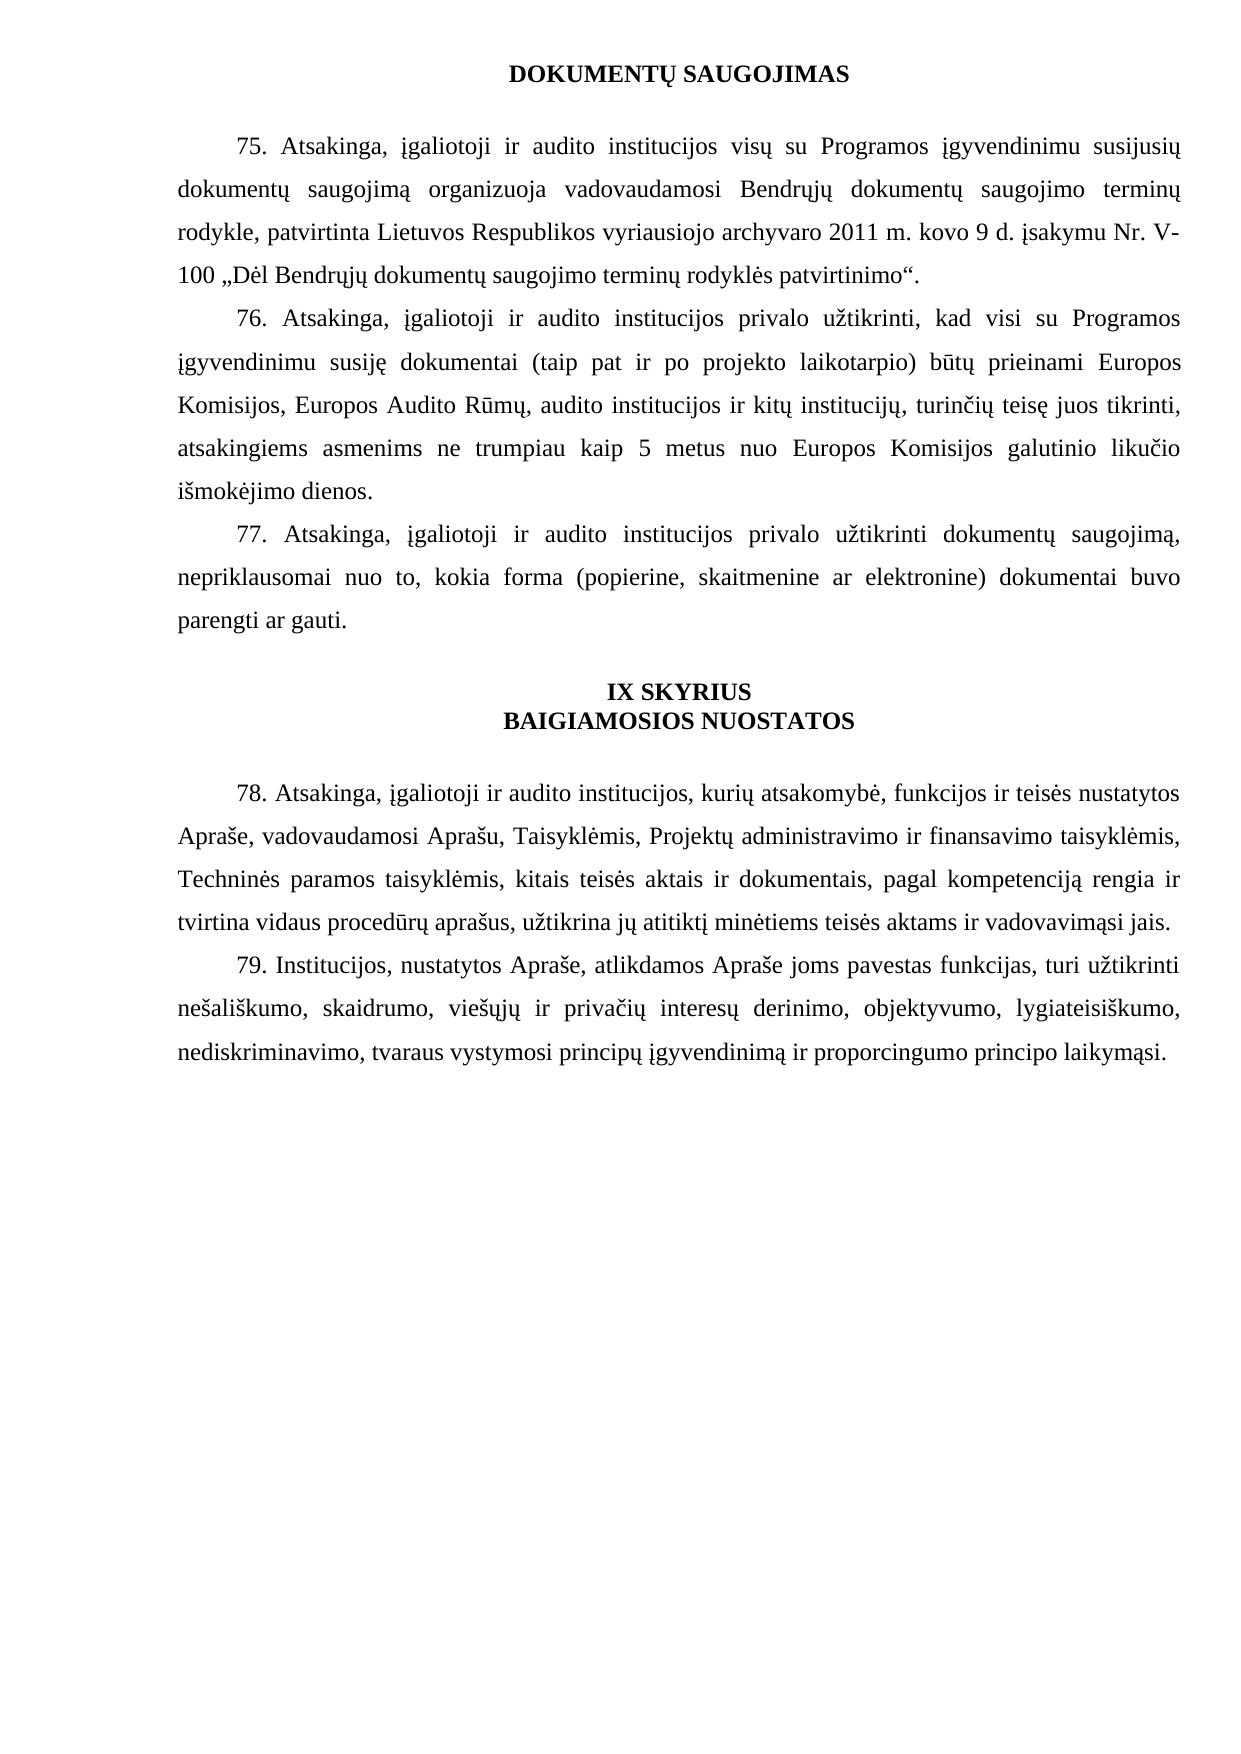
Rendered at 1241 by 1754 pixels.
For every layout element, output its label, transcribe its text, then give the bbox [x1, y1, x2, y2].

text 79. Institucijos, nustatytos Apraše, atlikdamos Apraše joms pavestas funkcijas, turi užtikrinti nešališkumo, skaidrumo, viešųjų ir privačių interesų derinimo, objektyvumo, lygiateisiškumo, nediskriminavimo, tvaraus vystymosi principų įgyvendinimą ir proporcingumo principo laikymąsi. [177, 950, 1181, 1065]
text DOKUMENTŲ SAUGOJIMAS [177, 59, 1181, 88]
text 77. Atsakinga, įgaliotoji ir audito institucijos privalo užtikrinti dokumentų saugojimą, nepriklausomai nuo to, kokia forma (popierine, skaitmenine ar elektronine) dokumentai buvo parengti ar gauti. [177, 519, 1181, 634]
text IX SKYRIUS [177, 677, 1181, 706]
text 78. Atsakinga, įgaliotoji ir audito institucijos, kurių atsakomybė, funkcijos ir teisės nustatytos Apraše, vadovaudamosi Aprašu, Taisyklėmis, Projektų administravimo ir finansavimo taisyklėmis, Techninės paramos taisyklėmis, kitais teisės aktais ir dokumentais, pagal kompetenciją rengia ir tvirtina vidaus procedūrų aprašus, užtikrina jų atitiktį minėtiems teisės aktams ir vadovavimąsi jais. [177, 778, 1181, 936]
text BAIGIAMOSIOS NUOSTATOS [177, 706, 1181, 735]
text 75. Atsakinga, įgaliotoji ir audito institucijos visų su Programos įgyvendinimu susijusių dokumentų saugojimą organizuoja vadovaudamosi Bendrųjų dokumentų saugojimo terminų rodykle, patvirtinta Lietuvos Respublikos vyriausiojo archyvaro 2011 m. kovo 9 d. įsakymu Nr. V-100 „Dėl Bendrųjų dokumentų saugojimo terminų rodyklės patvirtinimo“. [177, 131, 1181, 289]
text 76. Atsakinga, įgaliotoji ir audito institucijos privalo užtikrinti, kad visi su Programos įgyvendinimu susiję dokumentai (taip pat ir po projekto laikotarpio) būtų prieinami Europos Komisijos, Europos Audito Rūmų, audito institucijos ir kitų institucijų, turinčių teisę juos tikrinti, atsakingiems asmenims ne trumpiau kaip 5 metus nuo Europos Komisijos galutinio likučio išmokėjimo dienos. [177, 303, 1181, 505]
